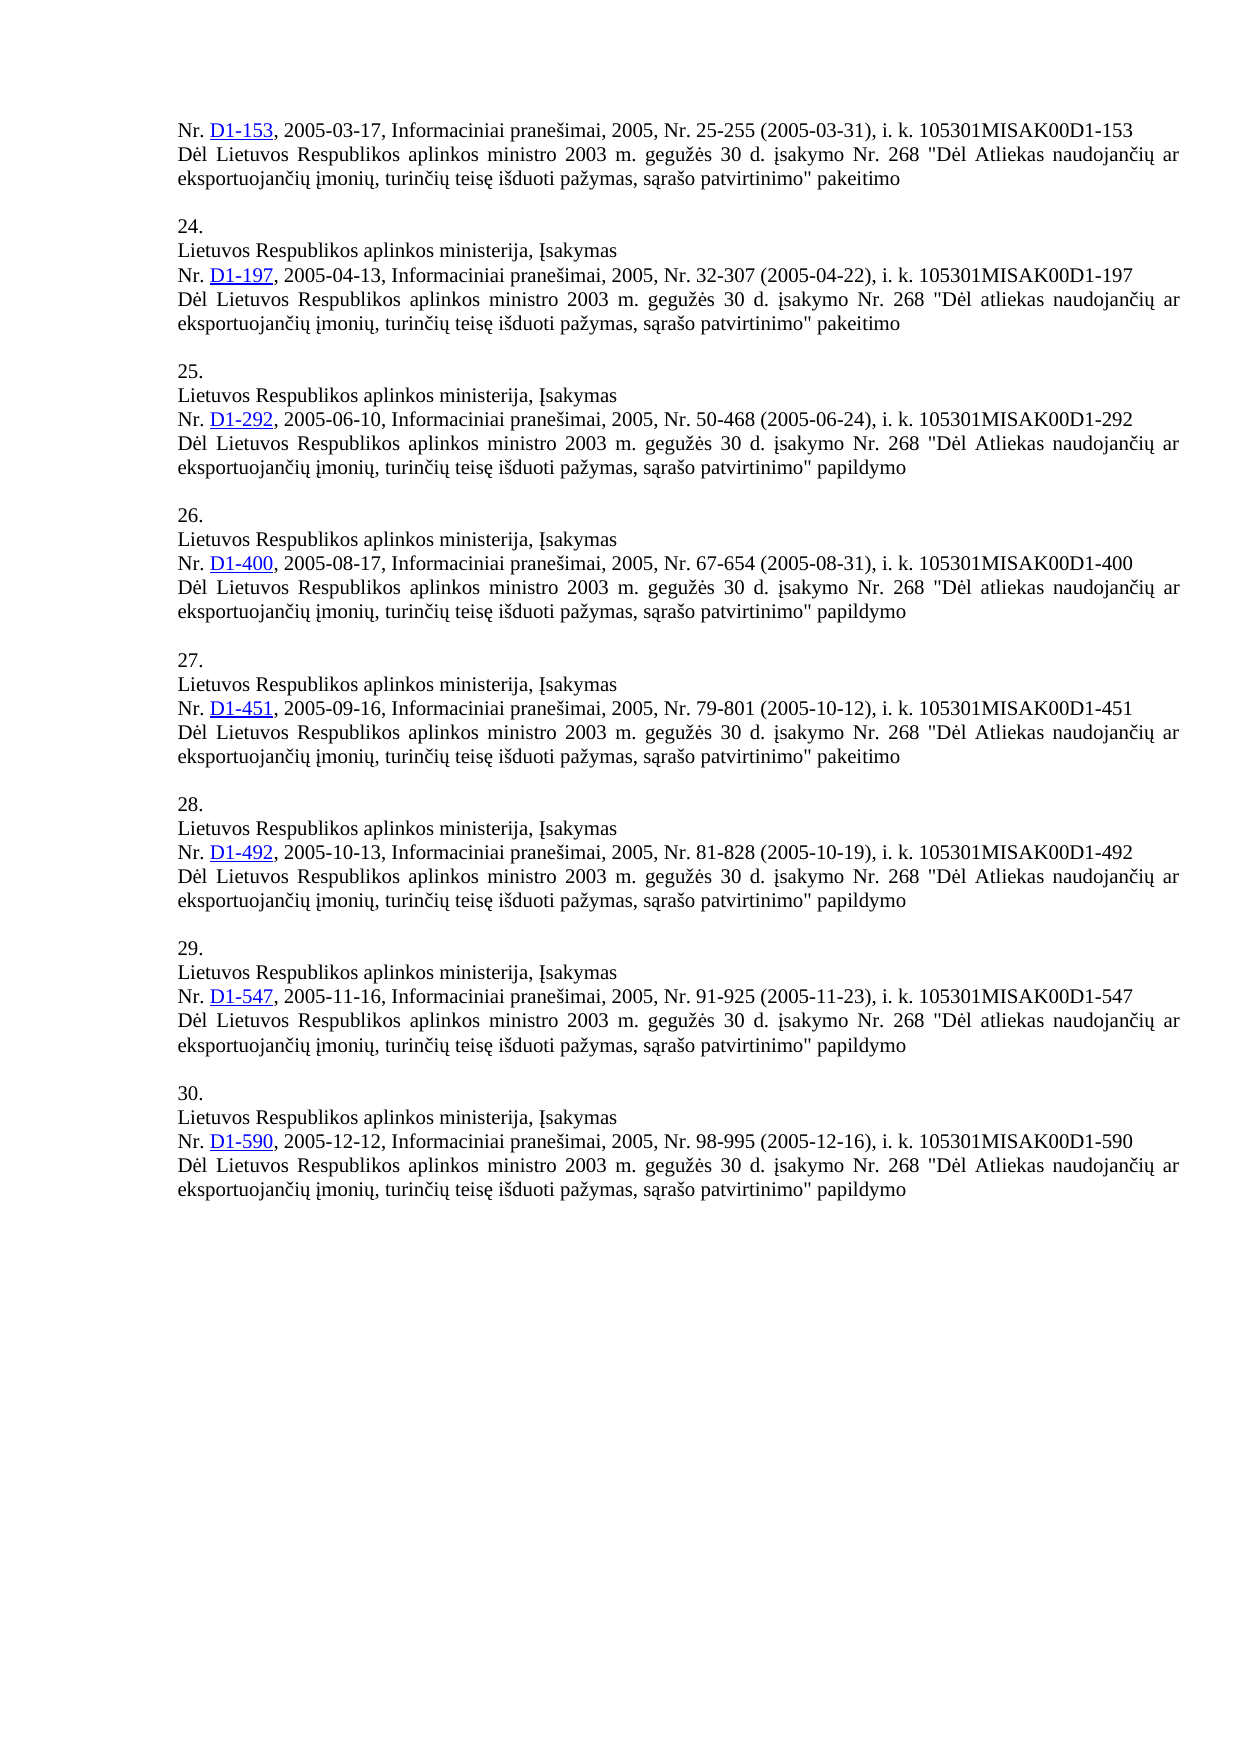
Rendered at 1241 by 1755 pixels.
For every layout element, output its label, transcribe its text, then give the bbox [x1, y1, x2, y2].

text Nr. D1-153, 2005-03-17, Informaciniai pranešimai, 2005, Nr. 25-255 (2005-03-31), i. k. 105301MISAK00D1-153 [177, 118, 1181, 142]
text Lietuvos Respublikos aplinkos ministerija, Įsakymas [177, 527, 1181, 551]
text Lietuvos Respublikos aplinkos ministerija, Įsakymas [177, 383, 1181, 407]
text Lietuvos Respublikos aplinkos ministerija, Įsakymas [177, 238, 1181, 262]
text Dėl Lietuvos Respublikos aplinkos ministro 2003 m. gegužės 30 d. įsakymo Nr. 268 "Dėl Atliekas naudojančių ar eksportuojančių įmonių, turinčių teisę išduoti pažymas, sąrašo patvirtinimo" pakeitimo [177, 142, 1181, 190]
text 24. [177, 214, 1181, 238]
text 30. [177, 1081, 1181, 1105]
text 26. [177, 503, 1181, 527]
text Nr. D1-590, 2005-12-12, Informaciniai pranešimai, 2005, Nr. 98-995 (2005-12-16), i. k. 105301MISAK00D1-590 [177, 1129, 1181, 1153]
text 29. [177, 936, 1181, 960]
text 27. [177, 647, 1181, 672]
text Dėl Lietuvos Respublikos aplinkos ministro 2003 m. gegužės 30 d. įsakymo Nr. 268 "Dėl Atliekas naudojančių ar eksportuojančių įmonių, turinčių teisę išduoti pažymas, sąrašo patvirtinimo" papildymo [177, 1153, 1181, 1201]
text Dėl Lietuvos Respublikos aplinkos ministro 2003 m. gegužės 30 d. įsakymo Nr. 268 "Dėl atliekas naudojančių ar eksportuojančių įmonių, turinčių teisę išduoti pažymas, sąrašo patvirtinimo" pakeitimo [177, 287, 1181, 335]
text Nr. D1-547, 2005-11-16, Informaciniai pranešimai, 2005, Nr. 91-925 (2005-11-23), i. k. 105301MISAK00D1-547 [177, 984, 1181, 1008]
text Nr. D1-451, 2005-09-16, Informaciniai pranešimai, 2005, Nr. 79-801 (2005-10-12), i. k. 105301MISAK00D1-451 [177, 696, 1181, 720]
text Nr. D1-292, 2005-06-10, Informaciniai pranešimai, 2005, Nr. 50-468 (2005-06-24), i. k. 105301MISAK00D1-292 [177, 407, 1181, 431]
text Lietuvos Respublikos aplinkos ministerija, Įsakymas [177, 960, 1181, 984]
text 28. [177, 792, 1181, 816]
text Lietuvos Respublikos aplinkos ministerija, Įsakymas [177, 816, 1181, 840]
text Dėl Lietuvos Respublikos aplinkos ministro 2003 m. gegužės 30 d. įsakymo Nr. 268 "Dėl Atliekas naudojančių ar eksportuojančių įmonių, turinčių teisę išduoti pažymas, sąrašo patvirtinimo" papildymo [177, 864, 1181, 912]
text Dėl Lietuvos Respublikos aplinkos ministro 2003 m. gegužės 30 d. įsakymo Nr. 268 "Dėl Atliekas naudojančių ar eksportuojančių įmonių, turinčių teisę išduoti pažymas, sąrašo patvirtinimo" papildymo [177, 431, 1181, 479]
text Nr. D1-492, 2005-10-13, Informaciniai pranešimai, 2005, Nr. 81-828 (2005-10-19), i. k. 105301MISAK00D1-492 [177, 840, 1181, 864]
text Dėl Lietuvos Respublikos aplinkos ministro 2003 m. gegužės 30 d. įsakymo Nr. 268 "Dėl Atliekas naudojančių ar eksportuojančių įmonių, turinčių teisę išduoti pažymas, sąrašo patvirtinimo" pakeitimo [177, 720, 1181, 768]
text Nr. D1-197, 2005-04-13, Informaciniai pranešimai, 2005, Nr. 32-307 (2005-04-22), i. k. 105301MISAK00D1-197 [177, 262, 1181, 287]
text Dėl Lietuvos Respublikos aplinkos ministro 2003 m. gegužės 30 d. įsakymo Nr. 268 "Dėl atliekas naudojančių ar eksportuojančių įmonių, turinčių teisę išduoti pažymas, sąrašo patvirtinimo" papildymo [177, 1008, 1181, 1057]
text 25. [177, 359, 1181, 383]
text Lietuvos Respublikos aplinkos ministerija, Įsakymas [177, 672, 1181, 696]
text Lietuvos Respublikos aplinkos ministerija, Įsakymas [177, 1105, 1181, 1129]
text Nr. D1-400, 2005-08-17, Informaciniai pranešimai, 2005, Nr. 67-654 (2005-08-31), i. k. 105301MISAK00D1-400 [177, 551, 1181, 575]
text Dėl Lietuvos Respublikos aplinkos ministro 2003 m. gegužės 30 d. įsakymo Nr. 268 "Dėl atliekas naudojančių ar eksportuojančių įmonių, turinčių teisę išduoti pažymas, sąrašo patvirtinimo" papildymo [177, 575, 1181, 623]
